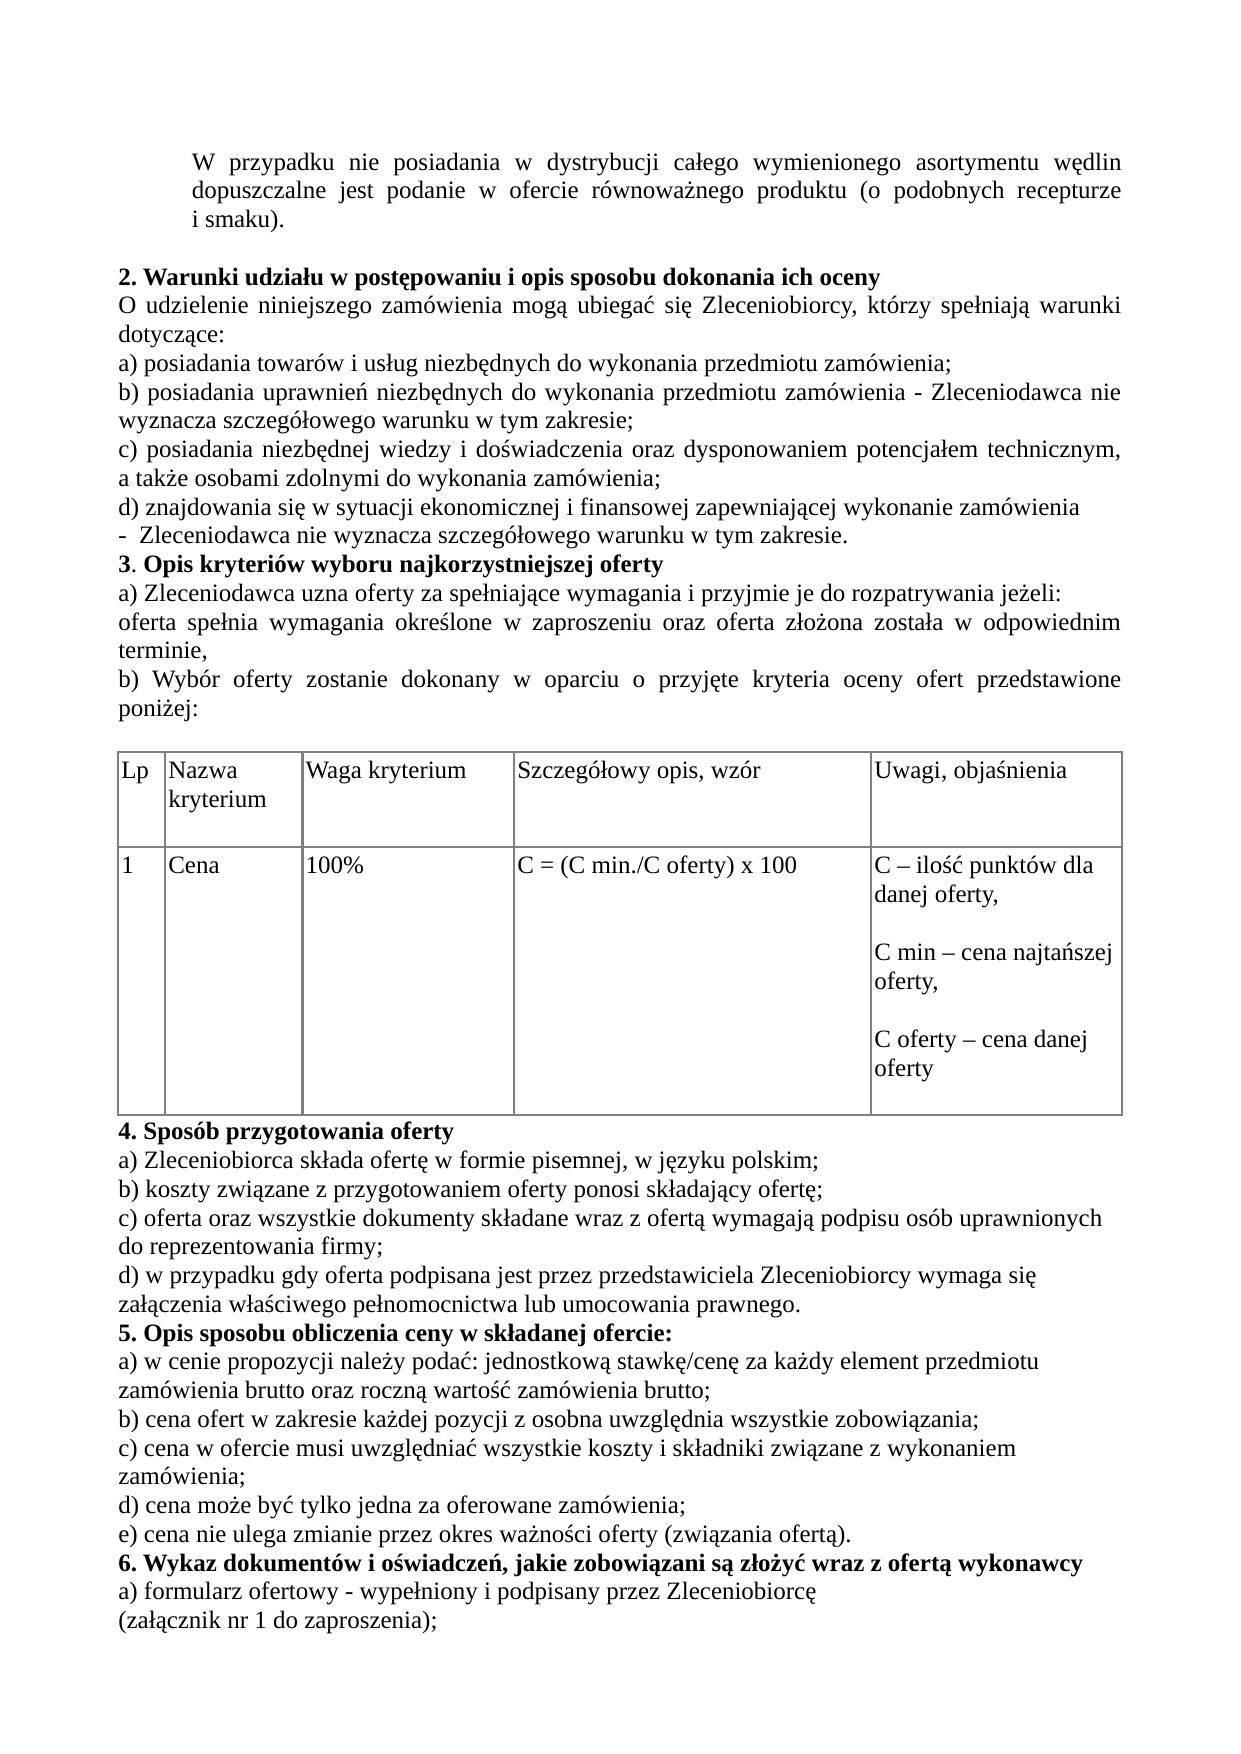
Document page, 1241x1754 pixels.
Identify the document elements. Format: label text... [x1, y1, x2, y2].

table_cell 1 [119, 848, 164, 1114]
table_cell C = (C min./C oferty) x 100 [515, 848, 870, 1114]
text - Zleceniodawca nie wyznacza szczegółowego warunku w tym zakresie. [118, 521, 1122, 549]
text c) posiadania niezbędnej wiedzy i doświadczenia oraz dysponowaniem potencjałem technicznym, a także osobami zdolnymi do wykonania zamówienia; [118, 434, 1122, 492]
text c) oferta oraz wszystkie dokumenty składane wraz z ofertą wymagają podpisu osób uprawnionych do reprezentowania firmy; [118, 1203, 1122, 1260]
text a) formularz ofertowy - wypełniony i podpisany przez Zleceniobiorcę [118, 1576, 1122, 1605]
text O udzielenie niniejszego zamówienia mogą ubiegać się Zleceniobiorcy, którzy spełniają warunki dotyczące: [118, 291, 1122, 348]
text d) w przypadku gdy oferta podpisana jest przez przedstawiciela Zleceniobiorcy wymaga się załączenia właściwego pełnomocnictwa lub umocowania prawnego. [118, 1260, 1122, 1318]
text c) cena w ofercie musi uwzględniać wszystkie koszty i składniki związane z wykonaniem zamówienia; [118, 1433, 1122, 1490]
text b) posiadania uprawnień niezbędnych do wykonania przedmiotu zamówienia - Zleceniodawca nie wyznacza szczegółowego warunku w tym zakresie; [118, 377, 1122, 434]
text b) Wybór oferty zostanie dokonany w oparciu o przyjęte kryteria oceny ofert przedstawione poniżej: [118, 664, 1122, 722]
text a) Zleceniodawca uzna oferty za spełniające wymagania i przyjmie je do rozpatrywania jeżeli: [118, 578, 1122, 607]
text 6. Wykaz dokumentów i oświadczeń, jakie zobowiązani są złożyć wraz z ofertą wykonawcy [118, 1548, 1122, 1576]
text d) znajdowania się w sytuacji ekonomicznej i finansowej zapewniającej wykonanie zamówienia [118, 492, 1122, 521]
text 3. Opis kryteriów wyboru najkorzystniejszej oferty [118, 549, 1122, 578]
text (załącznik nr 1 do zaproszenia); [118, 1605, 1122, 1634]
text W przypadku nie posiadania w dystrybucji całego wymienionego asortymentu wędlin dopuszczalne jest podanie w ofercie równoważnego produktu (o podobnych recepturze i smaku). [192, 147, 1122, 233]
text a) posiadania towarów i usług niezbędnych do wykonania przedmiotu zamówienia; [118, 348, 1122, 377]
table_header Szczegółowy opis, wzór [515, 753, 870, 846]
text b) cena ofert w zakresie każdej pozycji z osobna uwzględnia wszystkie zobowiązania; [118, 1404, 1122, 1433]
table_header Lp [119, 753, 164, 846]
text e) cena nie ulega zmianie przez okres ważności oferty (związania ofertą). [118, 1519, 1122, 1548]
table_header Uwagi, objaśnienia [872, 753, 1121, 846]
table_cell 100% [304, 848, 513, 1114]
table_header Waga kryterium [304, 753, 513, 846]
text b) koszty związane z przygotowaniem oferty ponosi składający ofertę; [118, 1174, 1122, 1203]
table_header Nazwa kryterium [166, 753, 301, 846]
table_cell C – ilość punktów dla danej oferty, C min – cena najtańszej oferty, C oferty – cena danej oferty [872, 848, 1121, 1114]
text 2. Warunki udziału w postępowaniu i opis sposobu dokonania ich oceny [118, 262, 1122, 291]
text a) w cenie propozycji należy podać: jednostkową stawkę/cenę za każdy element przedmiotu zamówienia brutto oraz roczną wartość zamówienia brutto; [118, 1346, 1122, 1404]
text oferta spełnia wymagania określone w zaproszeniu oraz oferta złożona została w odpowiednim terminie, [118, 607, 1122, 664]
table_cell Cena [166, 848, 301, 1114]
text 5. Opis sposobu obliczenia ceny w składanej ofercie: [118, 1318, 1122, 1346]
text 4. Sposób przygotowania oferty [118, 1116, 1122, 1145]
text a) Zleceniobiorca składa ofertę w formie pisemnej, w języku polskim; [118, 1145, 1122, 1174]
text d) cena może być tylko jedna za oferowane zamówienia; [118, 1490, 1122, 1519]
